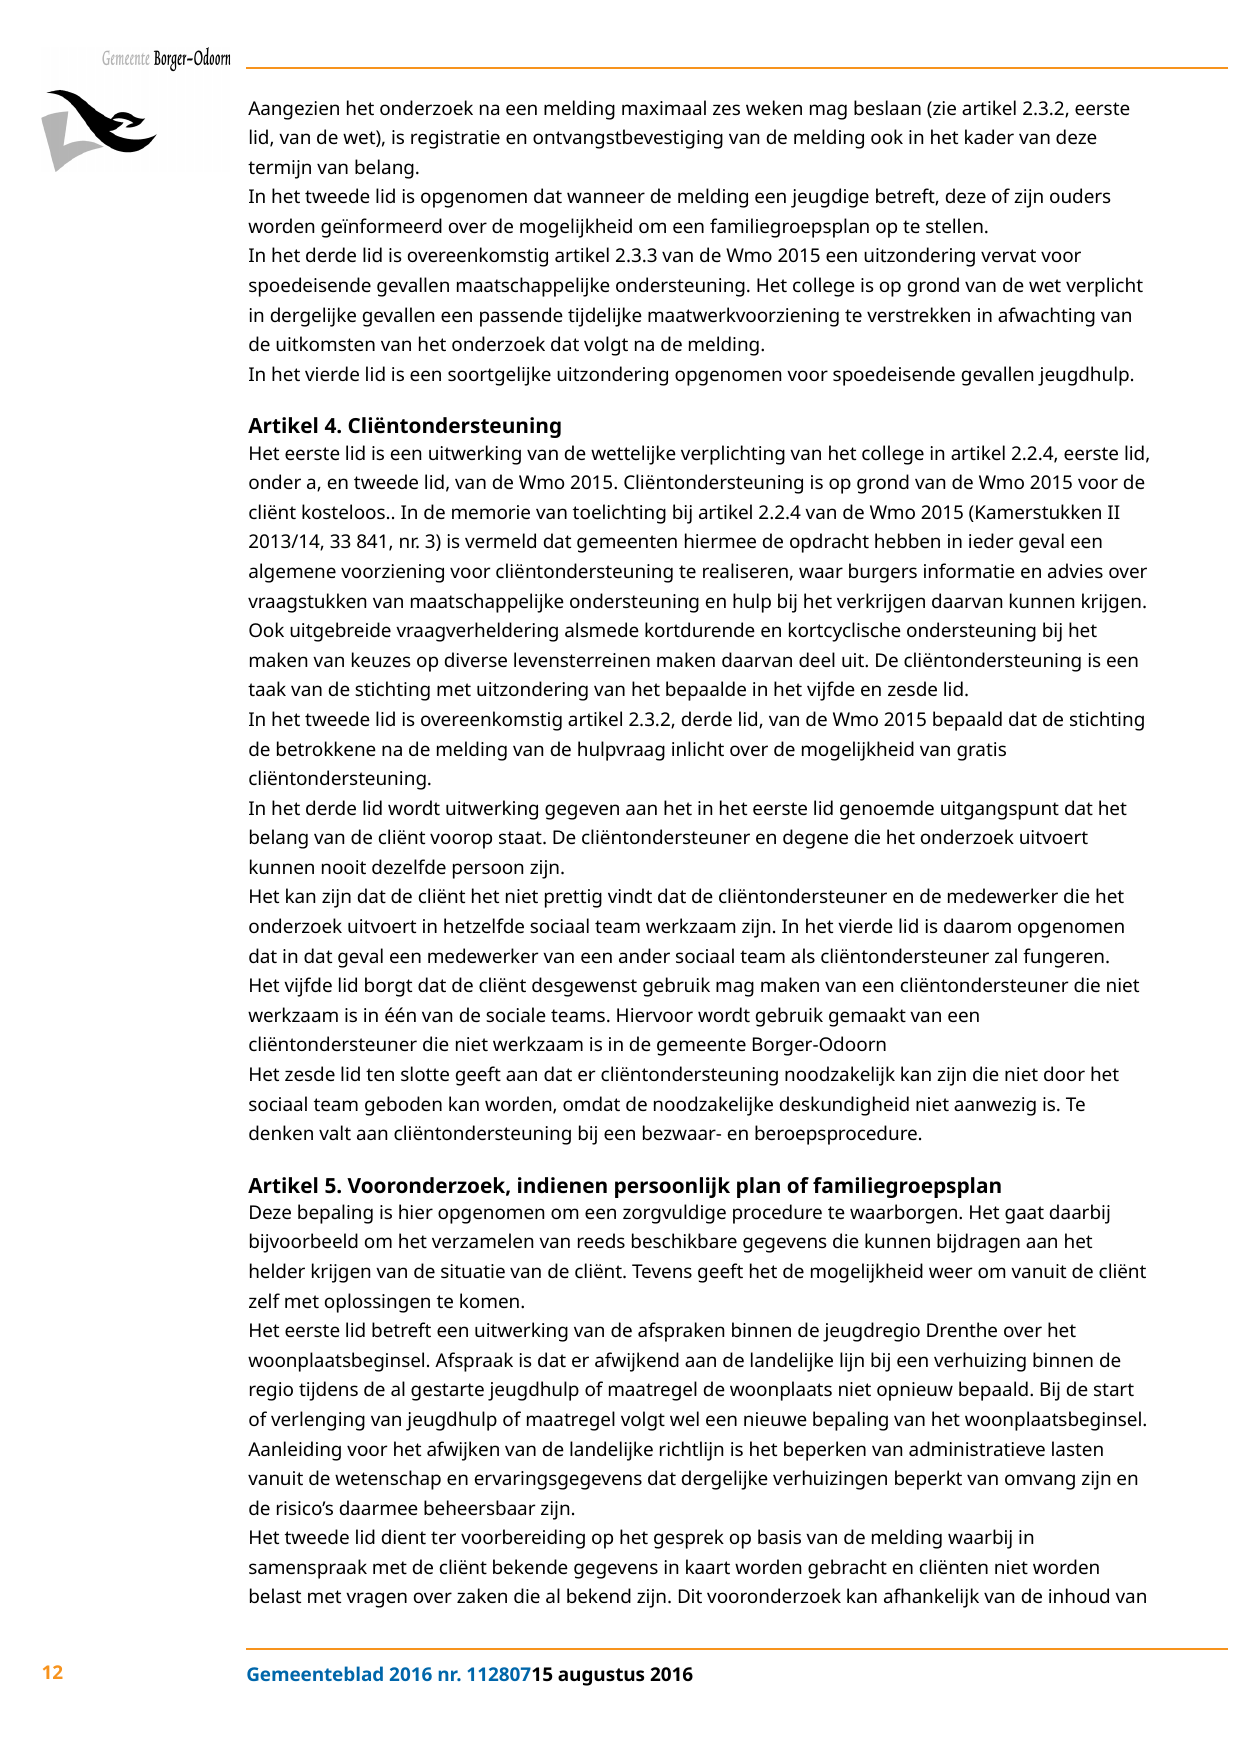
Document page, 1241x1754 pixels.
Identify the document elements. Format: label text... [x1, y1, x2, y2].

text In het tweede lid is overeenkomstig artikel 2.3.2, derde lid, van de Wmo 2015 bepaald dat de stichting de betrokkene na de melding van de hulpvraag inlicht over de mogelijkheid van gratis cliëntondersteuning. [248, 706, 1152, 791]
text Het vijfde lid borgt dat de cliënt desgewenst gebruik mag maken van een cliëntondersteuner die niet werkzaam is in één van de sociale teams. Hiervoor wordt gebruik gemaakt van een cliëntondersteuner die niet werkzaam is in de gemeente Borger-Odoorn [248, 972, 1152, 1057]
text Het tweede lid dient ter voorbereiding op het gesprek op basis van de melding waarbij in samenspraak met de cliënt bekende gegevens in kaart worden gebracht en cliënten niet worden belast met vragen over zaken die al bekend zijn. Dit vooronderzoek kan afhankelijk van de inhoud van [248, 1524, 1152, 1609]
text In het vierde lid is een soortgelijke uitzondering opgenomen voor spoedeisende gevallen jeugdhulp. [248, 361, 1152, 387]
text In het derde lid is overeenkomstig artikel 2.3.3 van de Wmo 2015 een uitzondering vervat voor spoedeisende gevallen maatschappelijke ondersteuning. Het college is op grond van de wet verplicht in dergelijke gevallen een passende tijdelijke maatwerkvoorziening te verstrekken in afwachting van de uitkomsten van het onderzoek dat volgt na de melding. [248, 243, 1152, 357]
text Het zesde lid ten slotte geeft aan dat er cliëntondersteuning noodzakelijk kan zijn die niet door het sociaal team geboden kan worden, omdat de noodzakelijke deskundigheid niet aanwezig is. Te denken valt aan cliëntondersteuning bij een bezwaar- en beroepsprocedure. [248, 1061, 1152, 1146]
text Het eerste lid is een uitwerking van de wettelijke verplichting van het college in artikel 2.2.4, eerste lid, onder a, en tweede lid, van de Wmo 2015. Cliëntondersteuning is op grond van de Wmo 2015 voor de cliënt kosteloos.. In de memorie van toelichting bij artikel 2.2.4 van de Wmo 2015 (Kamerstukken II 2013/14, 33 841, nr. 3) is vermeld dat gemeenten hiermee de opdracht hebben in ieder geval een algemene voorziening voor cliëntondersteuning te realiseren, waar burgers informatie en advies over vraagstukken van maatschappelijke ondersteuning en hulp bij het verkrijgen daarvan kunnen krijgen. Ook uitgebreide vraagverheldering alsmede kortdurende en kortcyclische ondersteuning bij het maken van keuzes op diverse levensterreinen maken daarvan deel uit. De cliëntondersteuning is een taak van de stichting met uitzondering van het bepaalde in het vijfde en zesde lid. [248, 440, 1152, 702]
text Aangezien het onderzoek na een melding maximaal zes weken mag beslaan (zie artikel 2.3.2, eerste lid, van de wet), is registratie en ontvangstbevestiging van de melding ook in het kader van deze termijn van belang. [248, 95, 1152, 180]
text Het kan zijn dat de cliënt het niet prettig vindt dat de cliëntondersteuner en de medewerker die het onderzoek uitvoert in hetzelfde sociaal team werkzaam zijn. In het vierde lid is daarom opgenomen dat in dat geval een medewerker van een ander sociaal team als cliëntondersteuner zal fungeren. [248, 884, 1152, 968]
text In het tweede lid is opgenomen dat wanneer de melding een jeugdige betreft, deze of zijn ouders worden geïnformeerd over de mogelijkheid om een familiegroepsplan op te stellen. [248, 183, 1152, 239]
text Het eerste lid betreft een uitwerking van de afspraken binnen de jeugdregio Drenthe over het woonplaatsbeginsel. Afspraak is dat er afwijkend aan de landelijke lijn bij een verhuizing binnen de regio tijdens de al gestarte jeugdhulp of maatregel de woonplaats niet opnieuw bepaald. Bij de start of verlenging van jeugdhulp of maatregel volgt wel een nieuwe bepaling van het woonplaatsbeginsel. Aanleiding voor het afwijken van de landelijke richtlijn is het beperken van administratieve lasten vanuit de wetenschap en ervaringsgegevens dat dergelijke verhuizingen beperkt van omvang zijn en de risico’s daarmee beheersbaar zijn. [248, 1317, 1152, 1521]
text Artikel 5. Vooronderzoek, indienen persoonlijk plan of familiegroepsplan [248, 1171, 1152, 1199]
text In het derde lid wordt uitwerking gegeven aan het in het eerste lid genoemde uitgangspunt dat het belang van de cliënt voorop staat. De cliëntondersteuner en degene die het onderzoek uitvoert kunnen nooit dezelfde persoon zijn. [248, 795, 1152, 880]
picture [41, 47, 231, 172]
text Artikel 4. Cliëntondersteuning [248, 411, 1152, 440]
text Deze bepaling is hier opgenomen om een zorgvuldige procedure te waarborgen. Het gaat daarbij bijvoorbeeld om het verzamelen van reeds beschikbare gegevens die kunnen bijdragen aan het helder krijgen van de situatie van de cliënt. Tevens geeft het de mogelijkheid weer om vanuit de cliënt zelf met oplossingen te komen. [248, 1199, 1152, 1314]
